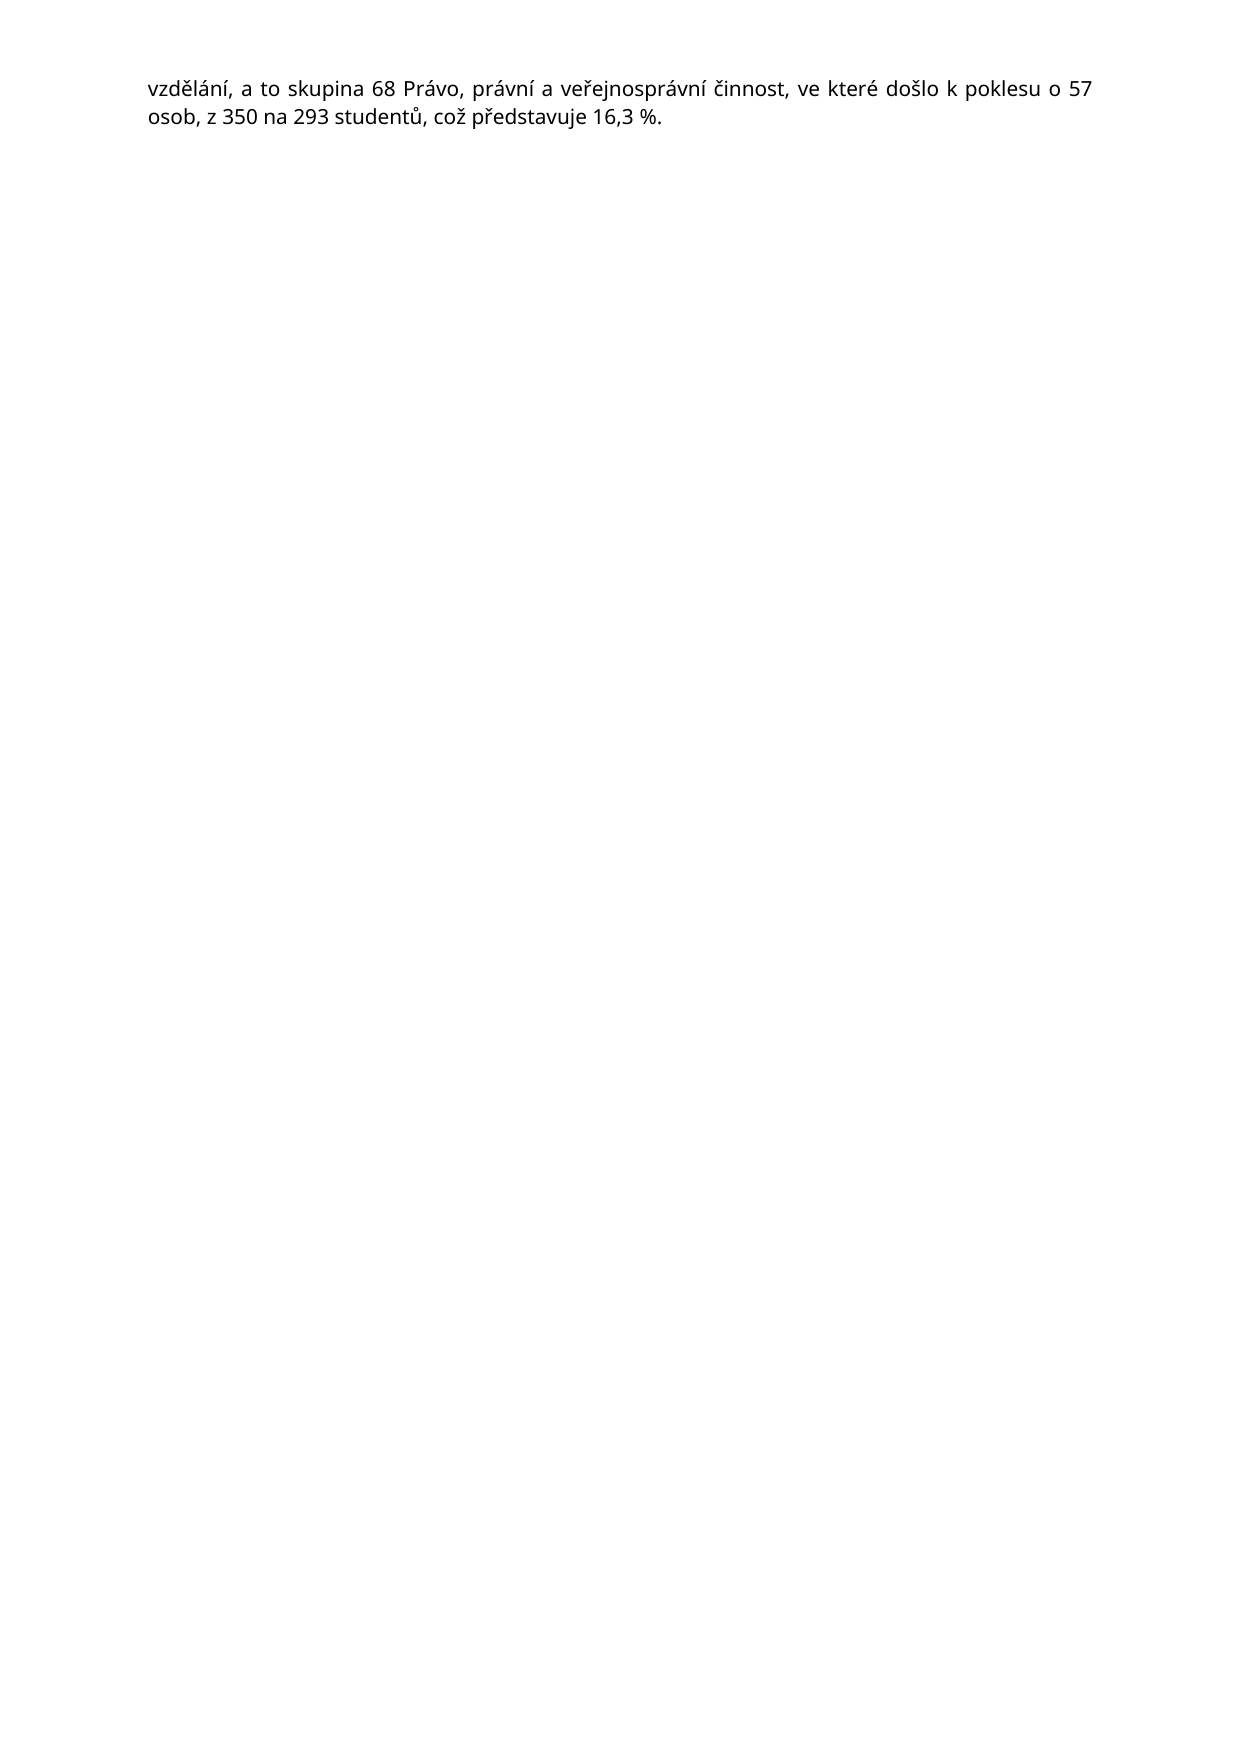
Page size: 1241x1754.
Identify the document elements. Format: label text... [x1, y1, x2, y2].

text vzdělání, a to skupina 68 Právo, právní a veřejnosprávní činnost, ve které došlo k poklesu o 57 osob, z 350 na 293 studentů, což představuje 16,3 %. [148, 74, 1092, 131]
